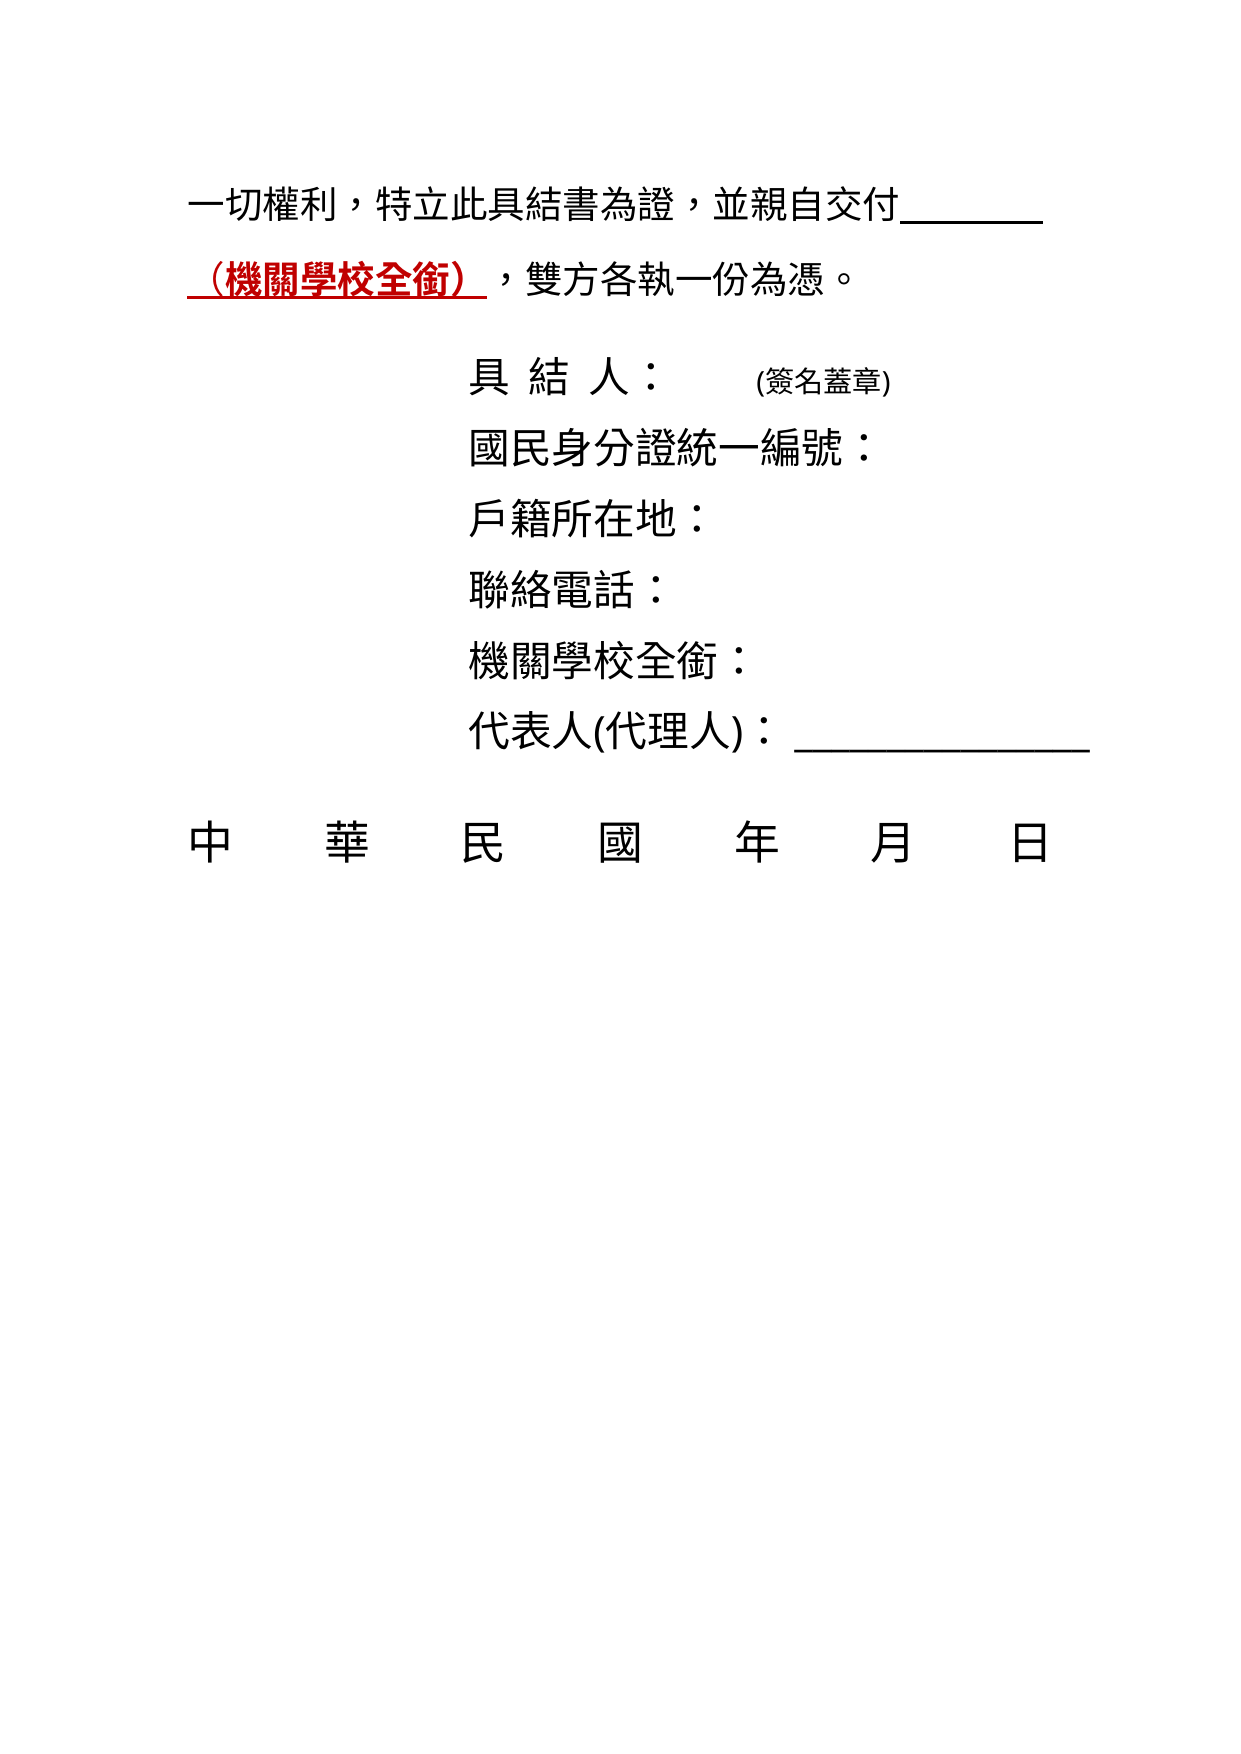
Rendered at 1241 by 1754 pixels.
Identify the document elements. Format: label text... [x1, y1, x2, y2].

text 中華民國年月日 [187, 802, 1053, 877]
text 具 結 人： (簽名蓋章) [468, 336, 1095, 407]
text 機關學校全銜： [468, 619, 1095, 690]
text 代表人(代理人)： ________________________ [468, 690, 1095, 751]
text 具結人 為申辦工友（技工、駕駛）退休年資併計事宜，茲聲明本人就符合工友管理要點第24點規定得予併計之年資(請詳細填寫併計哪一種年資？年 年))，選擇□全數併計；□部分併計( 年)；□不予併計，本人並承諾日後絕不反悔或變更，不再請求併計其他年資或取消併計已採計之年資，亦不再請求併計本具結書中未記載之年資。針對本人選擇不併計之年資或於本具結書中未記載之年資，本人願放棄一切權利，特立此具結書為證，並親自交付 （機關學校全銜），雙方各執一份為憑。 [187, 164, 1053, 314]
text 戶籍所在地： [468, 478, 1095, 548]
text 國民身分證統一編號： [468, 407, 1095, 478]
text 聯絡電話： [468, 548, 1095, 619]
